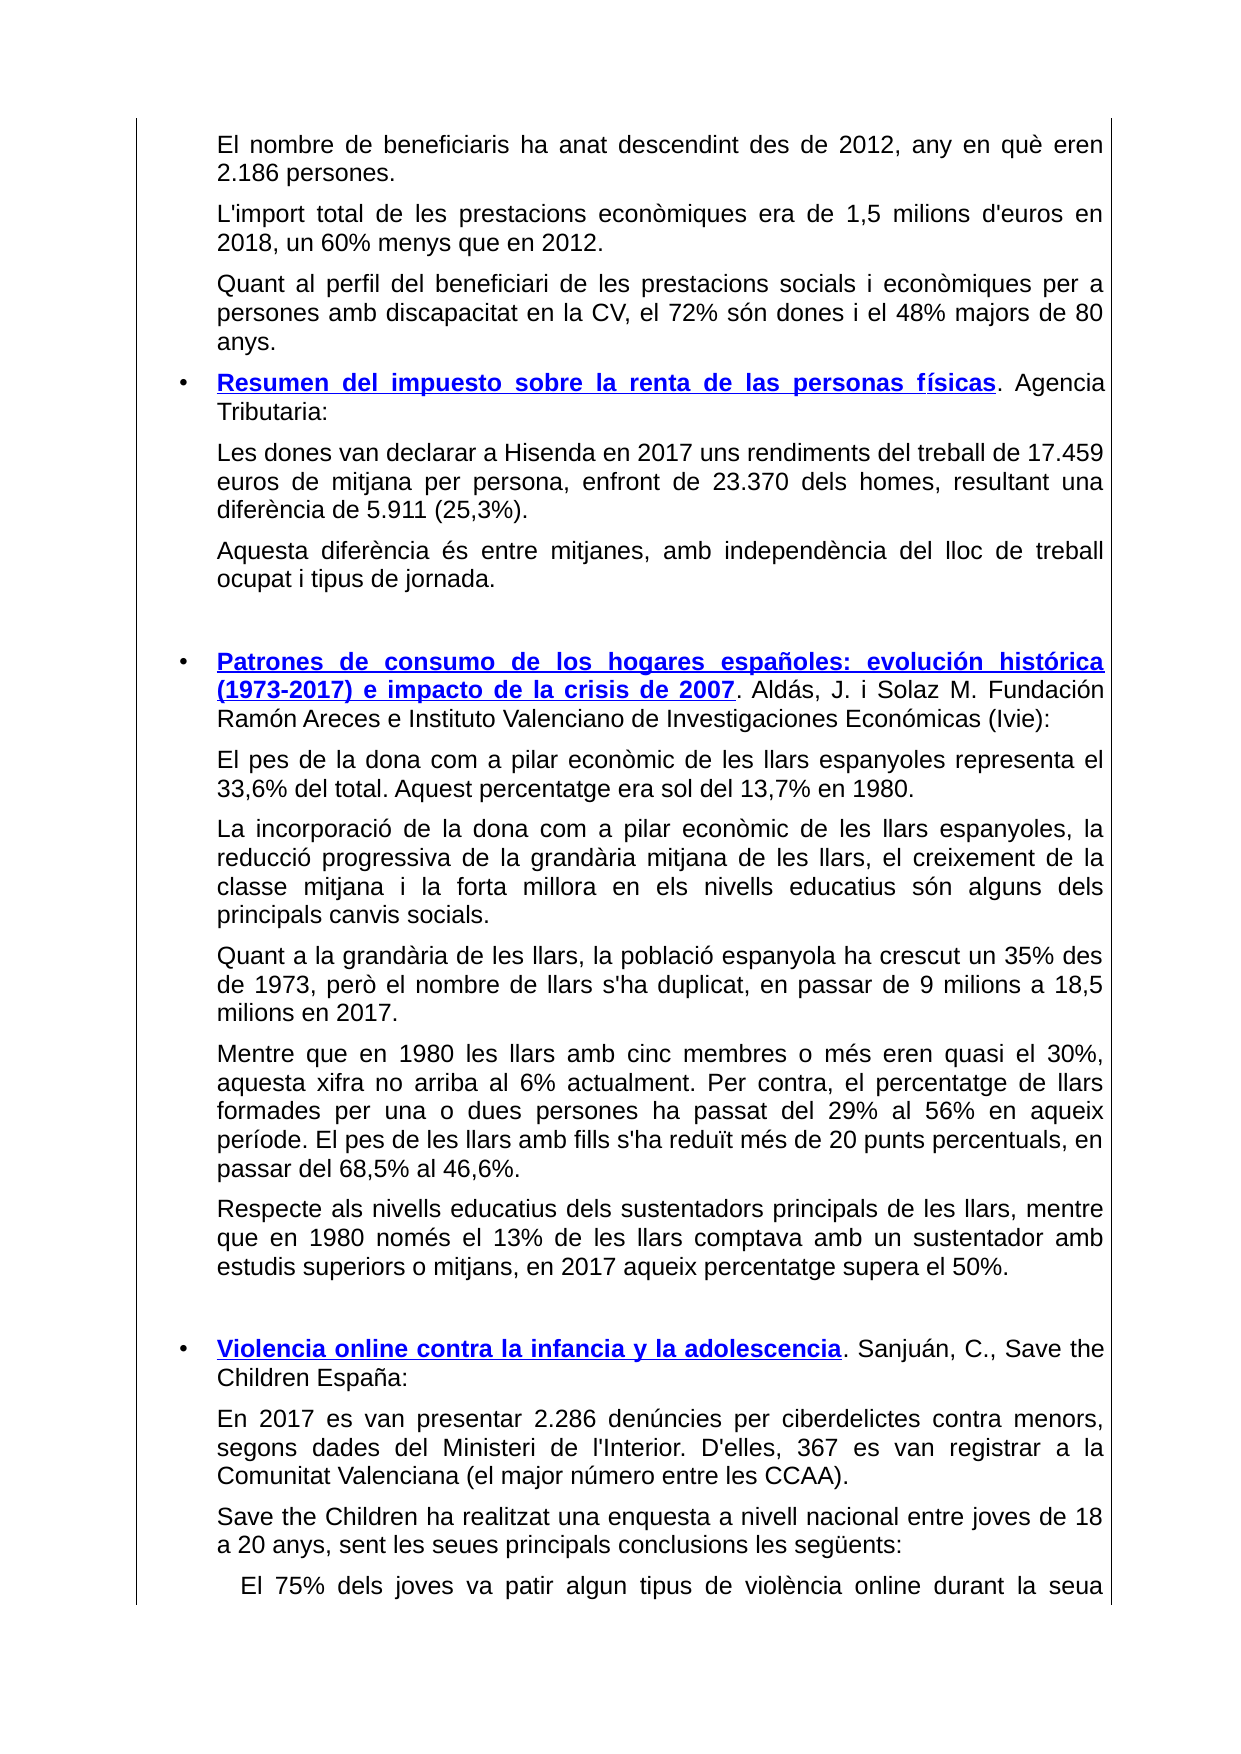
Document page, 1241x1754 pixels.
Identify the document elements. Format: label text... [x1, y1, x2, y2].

table_cell L'equip redactor es pren un merescut descans. El Butlletí de Polítiques Inclusives tornarà a estar en les vostres bústies en poques setmanes. Bones vacances a totes i tots! 1. INFORMACIÓ D'INTERÉS Projecte europeu Triade 2.0. Institut Valenciá d´'Atenció Social-Sanitaria (IVASS): L'objecte d'aquest projecte és desenvolupar noves fórmules d'atenció i suport per a millorar la qualitat de vida de les persones amb diversitat funcional en l'etapa de l'envelliment. Jornades de Regidories de Joventut. IVAJ: Data: del 18 al 22 de juliol. Lloc: Diversos municipis de la Comunitat. 2. INFORMES I ESTUDIS El progreso de las mujeres en el mundo 2019-2020: Familias en un mundo cambiante. ONU Mujeres. Distintas miradas y actitudes, distintos riesgos: ellas y ellos frente a los consumos de drogas. VVAA, Centro Reina Sofía sobre Adolescencia y Juventud (FAD). Factores de socialización digital juvenil. VVAA, Centro Reina Sofía sobre Adolescencia y Juventud (FAD). La discapacidad como factor de exclusión social. Evidencias empíricas desde una perspectiva de derechos. Huete, A., Plena Inclusión Madrid. ¿Existen diferencias en función del sexo en el uso problemático de Internet en adolescentes? VVAA, Revista Informació Psicològica nº 117. Diversas mujeres diversas: Historias de resiliencia, empoderamiento y olvido. Calvo, C., Fundación CERMI Mujeres. Salud y derechos sexuales y reproductivos de las mujeres y niñas con discapacidad. Foro Europeo de la Discapacidad (EDF). Personas LGTBI con discapacidad, la barrera tras el armario. Jiménez, C. Revista 'En Marcha', nº 128, (pág. 27 y ss.), COCEMFE (Confederación Española de Personas con Discapacidad Física y Orgánica). 3. NORMATIVA EN MATÈRIA SOCIAL Generalitat: Decret 105/2019, de 5 de juliol, del Consell, pel qual estableix l'estructura orgànica bàsica de la Presidència i de les conselleries de la Generalitat. (DOGV núm. 8590, de 12/07/2019) Resolució de 5 de juliol de 2019, de la Vicepresidència i Conselleria d'Igualtat i Polítiques Inclusives, per la qual es concedeixen i es dona publicitat a les subvencions dirigides al desenvolupament d'itineraris integrats per a la inserció sociolaboral de persones en situació o risc d'exclusió social per a l'exercici 2019. (DOGV núm. 8590, de 12/07/2019) Administración Central del Estado: Extracto de la Resolución de 04 de julio de 2019, de la Secretaría de Estado de Asuntos Exteriores, por la que se anuncia la convocatoria para la concesión de subvenciones correspondientes al año 2019, para la realización de actividades dirigidas a la divulgación, promoción y protección de los derechos humanos. (BOE nº 168, de 15/07/2019) Altres Comunitats: Comunidad de Madrid: Ley 8/2019, de 10 de abril, de Reforma de la Ley 4/1995, de 21 de marzo, de Creación de la Agencia Madrileña para la Tutela de Adultos. (BOE nº 163, de 09/07/2019) Unió Europea: Directiva (UE) 2019/1158 del Parlamento Europeo y del Consejo, de 20 de junio de 2019, relativa a la conciliación de la vida familiar y la vida profesional de los progenitores y los cuidadores, y por la que se deroga la Directiva 2010/18/UE del Consejo. (DOUE (L) nº 188 de 12/07/2019) 4. ESTADÍSTIQUES D'INTERÉS SOCIAL Enquesta de condicions de vida (Resultats per a la Comunitat Valenciana 2018). Portal Estadístic de la Generalitat: Els ingressos mitjans anuals de les llars van arribar als 25.207 euros en 2017, un 4,9% per damunt de l’any anterior. El 22,8% de la població resident en la Comunitat Valenciana (19,5% per al total d'Espanya) està per davall del llindar de risc de pobresa segons la seua distribució de renda en 2017, 0,1 punts inferior a l’any precedent. Esta taxa és lleugerament superior en el cas de les dones (24,4%) que en el dels hòmens (21,1%). El 27,6% de la població resident en la Comunitat Valenciana està en risc de pobresa o exclusió social segons la seua distribució de renda en 2017, 1,8 punts inferior a l’any anterior. El percentatge de llars que perceben prestacions socials en la Comunitat Valenciana se situa en el 69,3% en 2018, 0,6 punts menys que l’any anterior. Prestaciones sociales y económicas para personas con discapacidad en la Comunitat Valenciana. IMSERSO: Els beneficiaris de pensions no contributives de la Seguretat Social per a persones amb discapacitat a la Comunitat Valenciana eren 1.212 al maig de 2019. El nombre de beneficiaris ha anat descendint des de 2012, any en què eren 2.186 persones. L'import total de les prestacions econòmiques era de 1,5 milions d'euros en 2018, un 60% menys que en 2012. Quant al perfil del beneficiari de les prestacions socials i econòmiques per a persones amb discapacitat en la CV, el 72% són dones i el 48% majors de 80 anys. Resumen del impuesto sobre la renta de las personas físicas. Agencia Tributaria: Les dones van declarar a Hisenda en 2017 uns rendiments del treball de 17.459 euros de mitjana per persona, enfront de 23.370 dels homes, resultant una diferència de 5.911 (25,3%). Aquesta diferència és entre mitjanes, amb independència del lloc de treball ocupat i tipus de jornada. Patrones de consumo de los hogares españoles: evolución histórica (1973-2017) e impacto de la crisis de 2007. Aldás, J. i Solaz M. Fundación Ramón Areces e Instituto Valenciano de Investigaciones Económicas (Ivie): El pes de la dona com a pilar econòmic de les llars espanyoles representa el 33,6% del total. Aquest percentatge era sol del 13,7% en 1980. La incorporació de la dona com a pilar econòmic de les llars espanyoles, la reducció progressiva de la grandària mitjana de les llars, el creixement de la classe mitjana i la forta millora en els nivells educatius són alguns dels principals canvis socials. Quant a la grandària de les llars, la població espanyola ha crescut un 35% des de 1973, però el nombre de llars s'ha duplicat, en passar de 9 milions a 18,5 milions en 2017. Mentre que en 1980 les llars amb cinc membres o més eren quasi el 30%, aquesta xifra no arriba al 6% actualment. Per contra, el percentatge de llars formades per una o dues persones ha passat del 29% al 56% en aqueix període. El pes de les llars amb fills s'ha reduït més de 20 punts percentuals, en passar del 68,5% al 46,6%. Respecte als nivells educatius dels sustentadors principals de les llars, mentre que en 1980 només el 13% de les llars comptava amb un sustentador amb estudis superiors o mitjans, en 2017 aqueix percentatge supera el 50%. Violencia online contra la infancia y la adolescencia. Sanjuán, C., Save the Children España: En 2017 es van presentar 2.286 denúncies per ciberdelictes contra menors, segons dades del Ministeri de l'Interior. D'elles, 367 es van registrar a la Comunitat Valenciana (el major número entre les CCAA). Save the Children ha realitzat una enquesta a nivell nacional entre joves de 18 a 20 anys, sent les seues principals conclusions les següents: El 75% dels joves va patir algun tipus de violència online durant la seua infància. El 3,74% dels enquestats van patir sexting sense consentiment durant la seua infància. Aquest fenomen sol ocórrer per primera vegada als 14 anys. El 3,24% dels enquestats van ser víctimes de sextorsión durant la seua infància. Quasi el 40% dels joves van patir ciberassetjament en la seua infància (el 46,7% de les xiques enfront del 33,1% dels xics). S'estima que 1 de cada 2 menors ha patit exposició involuntària a material sexual o violent. Diferencias socioeconómicas en los entornos educativos. Fundación BBVA e IVIE (Instituto Valenciano de Investigaciones Económicas): L'ensenyament privat atenia majoritàriament alumnes amb entorns socioeconòmics més favorables (el 65% del seu alumnat) mentre que els alumnes amb menor nivell social o econòmic representaven el 8%, segons dades de l'informe PISA de 2015. En canvi, aquests últims representaven un 33% de l'alumnat dels centres públics (en el cas de la Comunitat Valenciana era sol un 16%). El percentatge d'alumnes que havien repetit algun curs en ensenyament primari o secundari obligatòria era del 37,7% en centres públics i del 17,1% en centres privats a Espanya. En la Comunitat eren del 40,8% i 23,4%, respectivament. Migrant integration: regional employment rate. Eurostat: Existeixen diferències apreciables entre les taxes d'ocupació de nacionals de la UE i estrangers per països i regions comunitàries. Així, la taxa d'ocupació dels nacionals de cada país membre de la UE de 20 a 64 anys era del 77,1% en 2018 (67,7% a Espanya i 62,6% a la Comunitat Valenciana). No obstant això, la taxa d'ocupació dels ciutadans no comunitaris d'aqueix grup d'edat era del 59,2% en 2018 (59,9% a Espanya i 58,5% a la Comunitat Valenciana). Finalment, la taxa d'ocupació dels ciutadans d'altres països de la UE era del 73,7% en 2018 (67,6% a Espanya i 68,1% a la Comunitat Valenciana). EU employment rate for recent tertiary graduates. Eurostat: En 2018, la taxa d'ocupació dels graduats de 20 a 34 anys de la UE que havien acabat els seus estudis d'ensenyament superior en els 3 anys previs romania estable en el 85,5% (0,6 punts superior a 2017 però 1,4 punts inferior al màxim aconseguit en 2008). La taxa d'ocupació a Espanya de les persones amb estudis superiors era del 77,9%. [137, 118, 1111, 1605]
